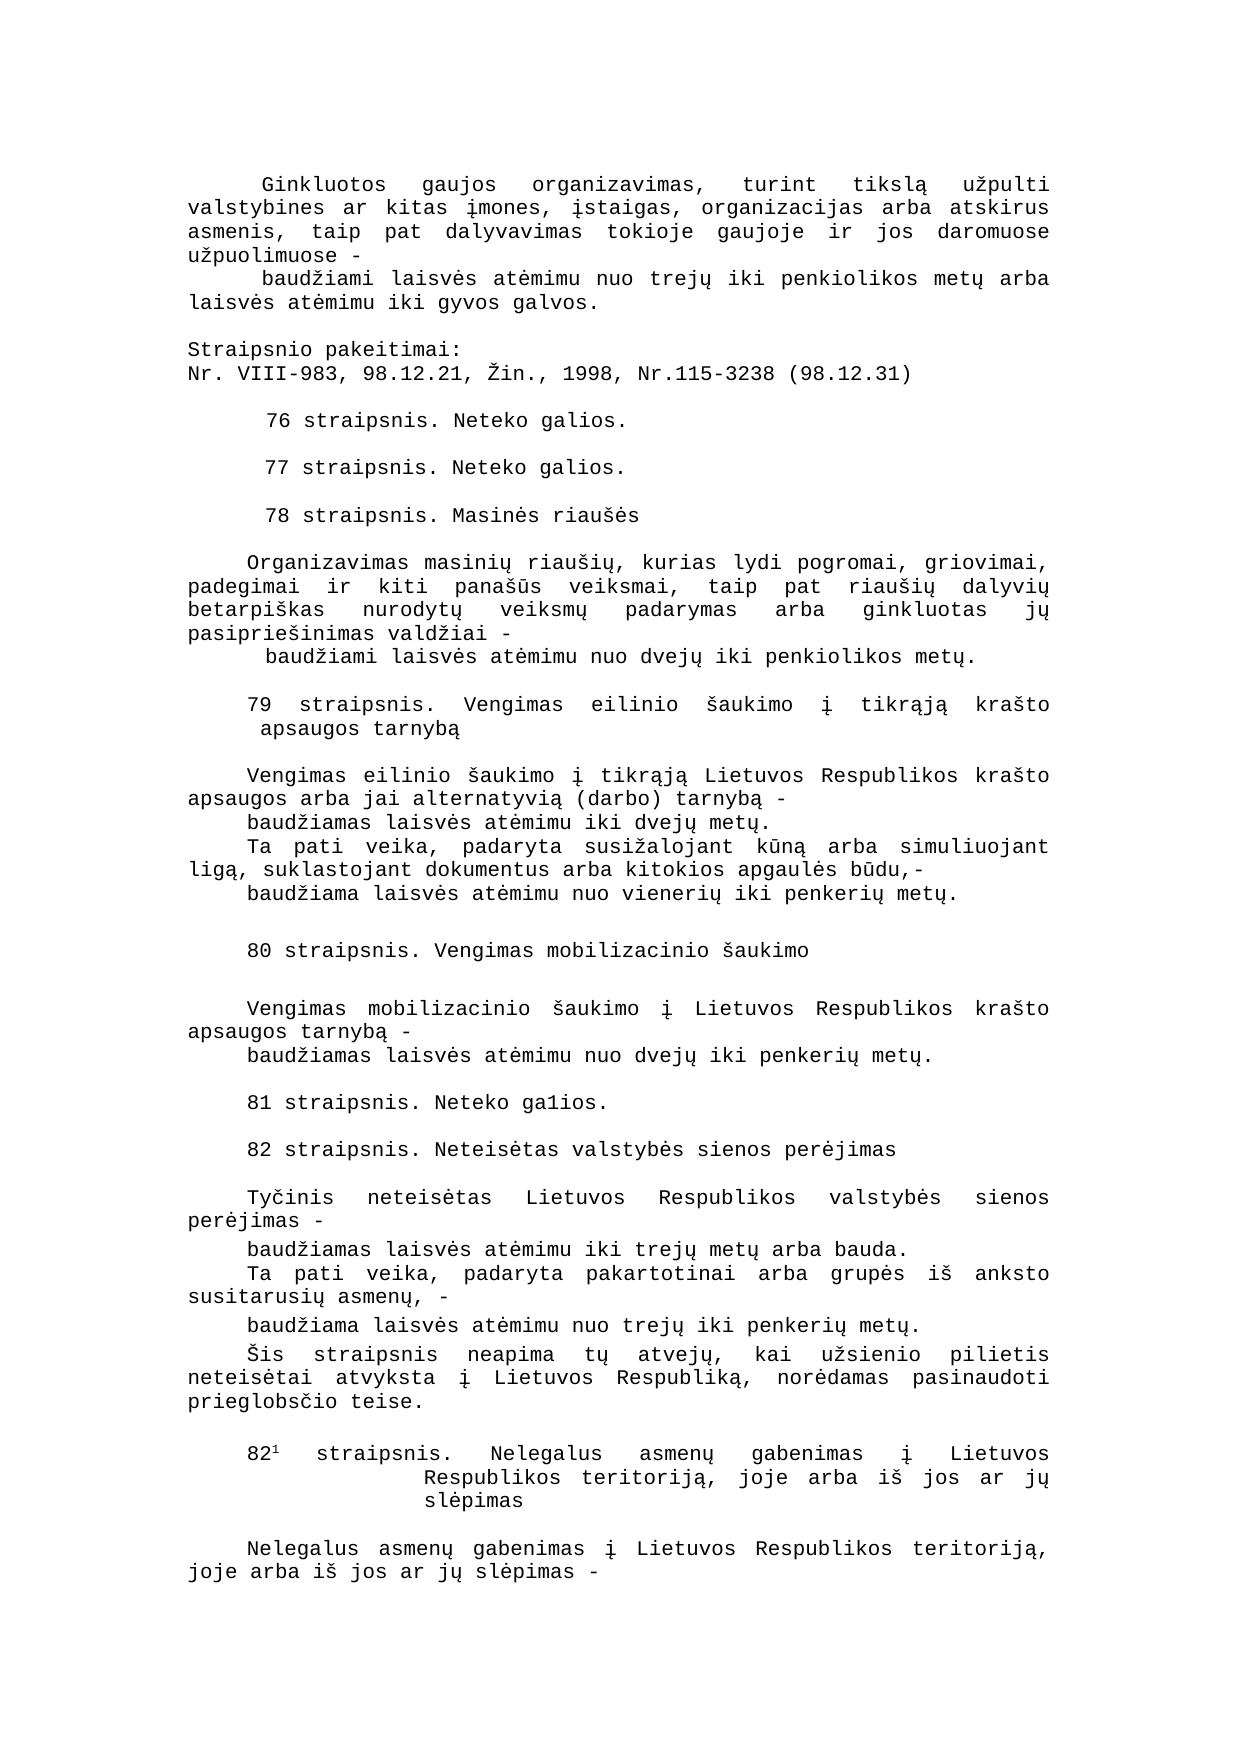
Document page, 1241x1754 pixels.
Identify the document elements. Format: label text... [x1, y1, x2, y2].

text Organizavimas masinių riaušių, kurias lydi pogromai, griovimai, padegimai ir kiti panašūs veiksmai, taip pat riaušių dalyvių betarpiškas nurodytų veiksmų padarymas arba ginkluotas jų pasipriešinimas valdžiai - [187, 552, 1050, 647]
text Tyčinis neteisėtas Lietuvos Respublikos valstybės sienos perėjimas - [187, 1187, 1050, 1234]
text 821 straipsnis. Nelegalus asmenų gabenimas į Lietuvos Respublikos teritoriją, joje arba iš jos ar jų slėpimas [247, 1443, 1050, 1514]
text Ta pati veika, padaryta pakartotinai arba grupės iš anksto susitarusių asmenų, - [187, 1263, 1050, 1310]
text baudžiama laisvės atėmimu nuo vienerių iki penkerių metų. [187, 883, 1050, 907]
text 78 straipsnis. Masinės riaušės [205, 505, 1050, 528]
text Nelegalus asmenų gabenimas į Lietuvos Respublikos teritoriją, joje arba iš jos ar jų slėpimas - [187, 1538, 1050, 1585]
text baudžiamas laisvės atėmimu iki dvejų metų. [187, 812, 1050, 836]
text baudžiami laisvės atėmimu nuo trejų iki penkiolikos metų arba laisvės atėmimu iki gyvos galvos. [187, 268, 1050, 316]
text 80 straipsnis. Vengimas mobilizacinio šaukimo [187, 940, 1050, 964]
text baudžiamas laisvės atėmimu nuo dvejų iki penkerių metų. [205, 1045, 1050, 1068]
text baudžiamas laisvės atėmimu iki trejų metų arba bauda. [247, 1239, 1050, 1263]
text Ta pati veika, padaryta susižalojant kūną arba simuliuojant ligą, suklastojant dokumentus arba kitokios apgaulės būdu,- [187, 836, 1050, 883]
text 79 straipsnis. Vengimas eilinio šaukimo į tikrąją krašto apsaugos tarnybą [247, 694, 1050, 741]
text Straipsnio pakeitimai: [187, 339, 1050, 363]
text 77 straipsnis. Neteko galios. [205, 457, 1050, 481]
text 82 straipsnis. Neteisėtas valstybės sienos perėjimas [187, 1139, 1050, 1163]
text baudžiami laisvės atėmimu nuo dvejų iki penkiolikos metų. [206, 647, 1050, 670]
text Vengimas mobilizacinio šaukimo į Lietuvos Respublikos krašto apsaugos tarnybą - [187, 998, 1050, 1045]
text baudžiama laisvės atėmimu nuo trejų iki penkerių metų. [187, 1315, 1050, 1339]
text Vengimas eilinio šaukimo į tikrąją Lietuvos Respublikos krašto apsaugos arba jai alternatyvią (darbo) tarnybą - [187, 765, 1050, 812]
text Nr. VIII-983, 98.12.21, Žin., 1998, Nr.115-3238 (98.12.31) [187, 363, 1050, 386]
text 76 straipsnis. Neteko galios. [206, 410, 1050, 434]
text Ginkluotos gaujos organizavimas, turint tikslą užpulti valstybines ar kitas įmones, įstaigas, organizacijas arba atskirus asmenis, taip pat dalyvavimas tokioje gaujoje ir jos daromuose užpuolimuose - [187, 174, 1050, 268]
text Šis straipsnis neapima tų atvejų, kai užsienio pilietis neteisėtai atvyksta į Lietuvos Respubliką, norėdamas pasinaudoti prieglobsčio teise. [187, 1344, 1050, 1414]
text 81 straipsnis. Neteko ga1ios. [206, 1092, 1050, 1116]
